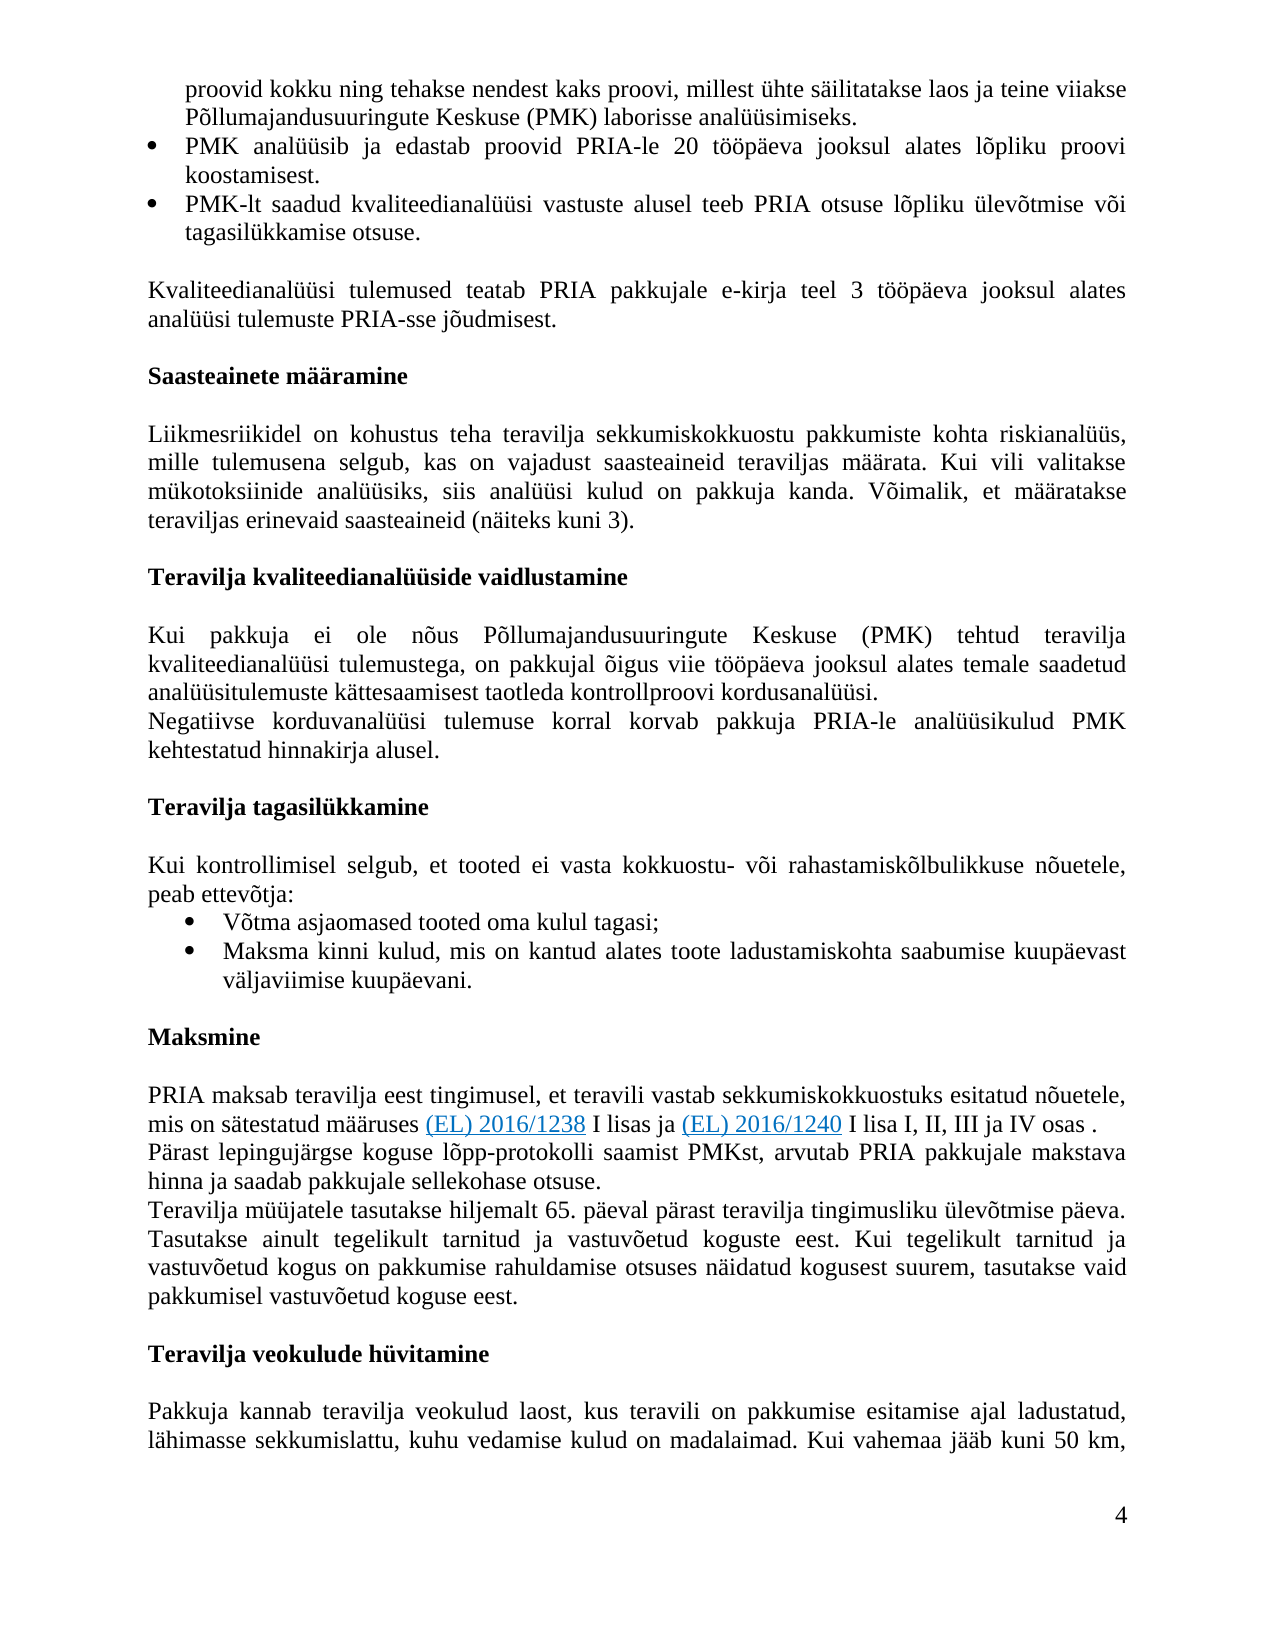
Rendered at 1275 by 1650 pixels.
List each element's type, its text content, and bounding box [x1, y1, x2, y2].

list Võtma asjaomased tooted oma kulul tagasi; [185, 907, 1127, 936]
text Pärast lepingujärgse koguse lõpp-protokolli saamist PMKst, arvutab PRIA pakkujale makstava hinna ja saadab pakkujale sellekohase otsuse. [148, 1137, 1127, 1195]
text Maksmine [148, 1022, 1127, 1051]
list Maksma kinni kulud, mis on kantud alates toote ladustamiskohta saabumise kuupäevast väljaviimise kuupäevani. [185, 936, 1127, 994]
text Teravilja tagasilükkamine [148, 792, 1127, 821]
text Kui pakkuja ei ole nõus Põllumajandusuuringute Keskuse (PMK) tehtud teravilja kvaliteedianalüüsi tulemustega, on pakkujal õigus viie tööpäeva jooksul alates temale saadetud analüüsitulemuste kättesaamisest taotleda kontrollproovi kordusanalüüsi. [148, 620, 1127, 706]
text Teravilja kvaliteedianalüüside vaidlustamine [148, 562, 1127, 591]
list proovid kokku ning tehakse nendest kaks proovi, millest ühte säilitatakse laos ja teine viiakse Põllumajandusuuringute Keskuse (PMK) laborisse analüüsimiseks. [148, 74, 1127, 131]
text Liikmesriikidel on kohustus teha teravilja sekkumiskokkuostu pakkumiste kohta riskianalüüs, mille tulemusena selgub, kas on vajadust saasteaineid teraviljas määrata. Kui vili valitakse mükotoksiinide analüüsiks, siis analüüsi kulud on pakkuja kanda. Võimalik, et määratakse teraviljas erinevaid saasteaineid (näiteks kuni 3). [148, 419, 1127, 534]
list PMK-lt saadud kvaliteedianalüüsi vastuste alusel teeb PRIA otsuse lõpliku ülevõtmise või tagasilükkamise otsuse. [148, 189, 1127, 246]
text Kui kontrollimisel selgub, et tooted ei vasta kokkuostu- või rahastamiskõlbulikkuse nõuetele, peab ettevõtja: [148, 850, 1127, 907]
text PRIA maksab teravilja eest tingimusel, et teravili vastab sekkumiskokkuostuks esitatud nõuetele, mis on sätestatud määruses (EL) 2016/1238 I lisas ja (EL) 2016/1240 I lisa I, II, III ja IV osas . [148, 1080, 1127, 1137]
list PMK analüüsib ja edastab proovid PRIA-le 20 tööpäeva jooksul alates lõpliku proovi koostamisest. [148, 131, 1127, 189]
text Negatiivse korduvanalüüsi tulemuse korral korvab pakkuja PRIA-le analüüsikulud PMK kehtestatud hinnakirja alusel. [148, 706, 1127, 764]
text Kvaliteedianalüüsi tulemused teatab PRIA pakkujale e-kirja teel 3 tööpäeva jooksul alates analüüsi tulemuste PRIA-sse jõudmisest. [148, 275, 1127, 332]
text Pakkuja kannab teravilja veokulud laost, kus teravili on pakkumise esitamise ajal ladustatud, lähimasse sekkumislattu, kuhu vedamise kulud on madalaimad. Kui vahemaa jääb kuni 50 km, [148, 1396, 1127, 1454]
text Teravilja veokulude hüvitamine [148, 1339, 1127, 1367]
text Teravilja müüjatele tasutakse hiljemalt 65. päeval pärast teravilja tingimusliku ülevõtmise päeva. Tasutakse ainult tegelikult tarnitud ja vastuvõetud koguste eest. Kui tegelikult tarnitud ja vastuvõetud kogus on pakkumise rahuldamise otsuses näidatud kogusest suurem, tasutakse vaid pakkumisel vastuvõetud koguse eest. [148, 1195, 1127, 1310]
text Saasteainete määramine [148, 361, 1127, 390]
